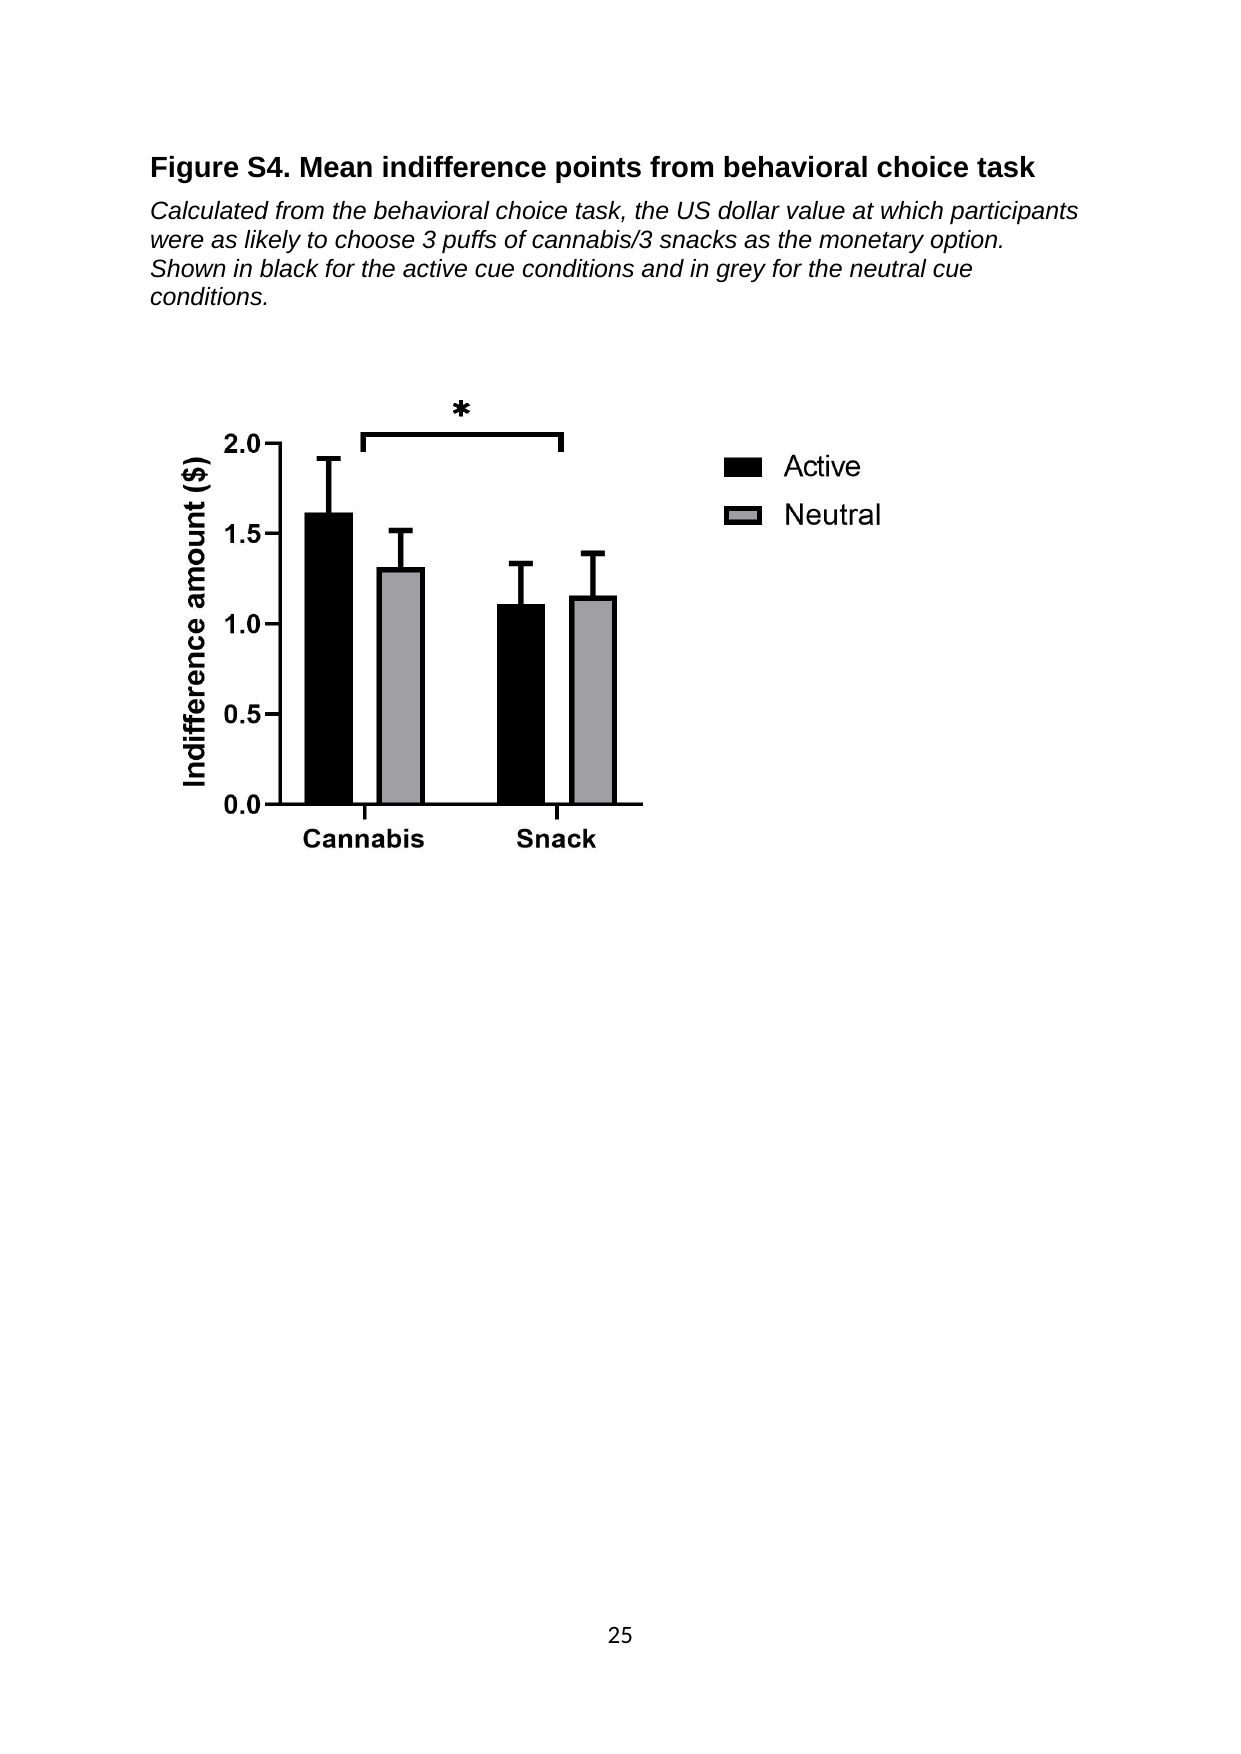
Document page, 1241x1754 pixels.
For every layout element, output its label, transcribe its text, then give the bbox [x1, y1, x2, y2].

text Calculated from the behavioral choice task, the US dollar value at which participants were as likely to choose 3 puffs of cannabis/3 snacks as the monetary option. Shown in black for the active cue conditions and in grey for the neutral cue conditions. [150, 196, 1090, 311]
subtitle Figure S4. Mean indifference points from behavioral choice task [150, 150, 1090, 183]
picture [150, 364, 907, 928]
